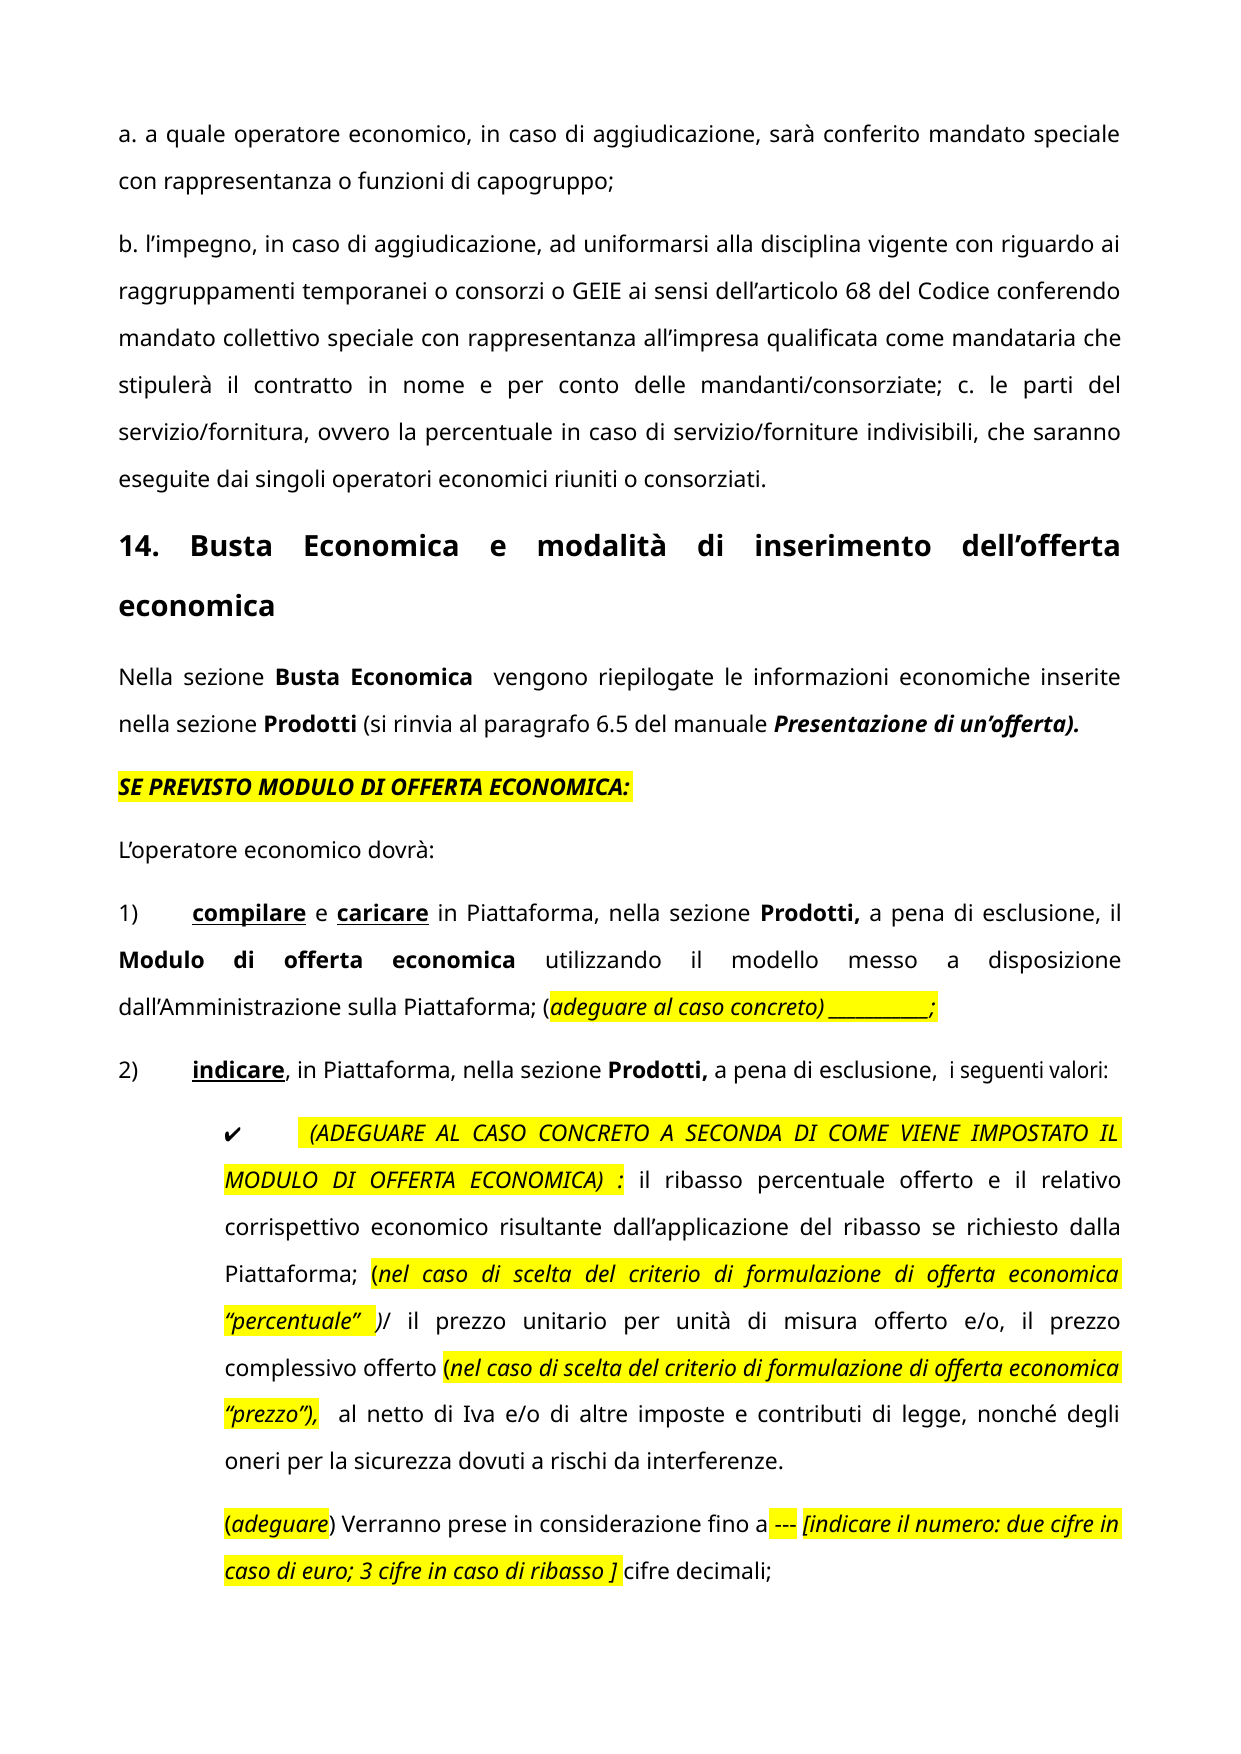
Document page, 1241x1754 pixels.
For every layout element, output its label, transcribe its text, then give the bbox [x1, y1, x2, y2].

text L’operatore economico dovrà: [118, 834, 1122, 865]
list (adeguare) Verranno prese in considerazione fino a --- [indicare il numero: due cifre in caso di euro; 3 cifre in caso di ribasso ] cifre decimali; [224, 1508, 1122, 1586]
text 14. Busta Economica e modalità di inserimento dell’offerta economica [118, 526, 1122, 625]
text SE PREVISTO MODULO DI OFFERTA ECONOMICA: [118, 771, 1122, 802]
list (ADEGUARE AL CASO CONCRETO A SECONDA DI COME VIENE IMPOSTATO IL MODULO DI OFFERTA ECONOMICA) : il ribasso percentuale offerto e il relativo corrispettivo economico risultante dall’applicazione del ribasso se richiesto dalla Piattaforma; (nel caso di scelta del criterio di formulazione di offerta economica “percentuale” )/ il prezzo unitario per unità di misura offerto e/o, il prezzo complessivo offerto (nel caso di scelta del criterio di formulazione di offerta economica “prezzo”), al netto di Iva e/o di altre imposte e contributi di legge, nonché degli oneri per la sicurezza dovuti a rischi da interferenze. [224, 1117, 1122, 1476]
text b. l’impegno, in caso di aggiudicazione, ad uniformarsi alla disciplina vigente con riguardo ai raggruppamenti temporanei o consorzi o GEIE ai sensi dell’articolo 68 del Codice conferendo mandato collettivo speciale con rappresentanza all’impresa qualificata come mandataria che stipulerà il contratto in nome e per conto delle mandanti/consorziate; c. le parti del servizio/fornitura, ovvero la percentuale in caso di servizio/forniture indivisibili, che saranno eseguite dai singoli operatori economici riuniti o consorziati. [118, 228, 1122, 494]
text 1) compilare e caricare in Piattaforma, nella sezione Prodotti, a pena di esclusione, il Modulo di offerta economica utilizzando il modello messo a disposizione dall’Amministrazione sulla Piattaforma; (adeguare al caso concreto) ___________; [118, 897, 1122, 1022]
text Nella sezione Busta Economica vengono riepilogate le informazioni economiche inserite nella sezione Prodotti (si rinvia al paragrafo 6.5 del manuale Presentazione di un’offerta). [118, 661, 1122, 739]
text 2) indicare, in Piattaforma, nella sezione Prodotti, a pena di esclusione, i seguenti valori: [118, 1054, 1122, 1085]
text a. a quale operatore economico, in caso di aggiudicazione, sarà conferito mandato speciale con rappresentanza o funzioni di capogruppo; [118, 118, 1122, 196]
